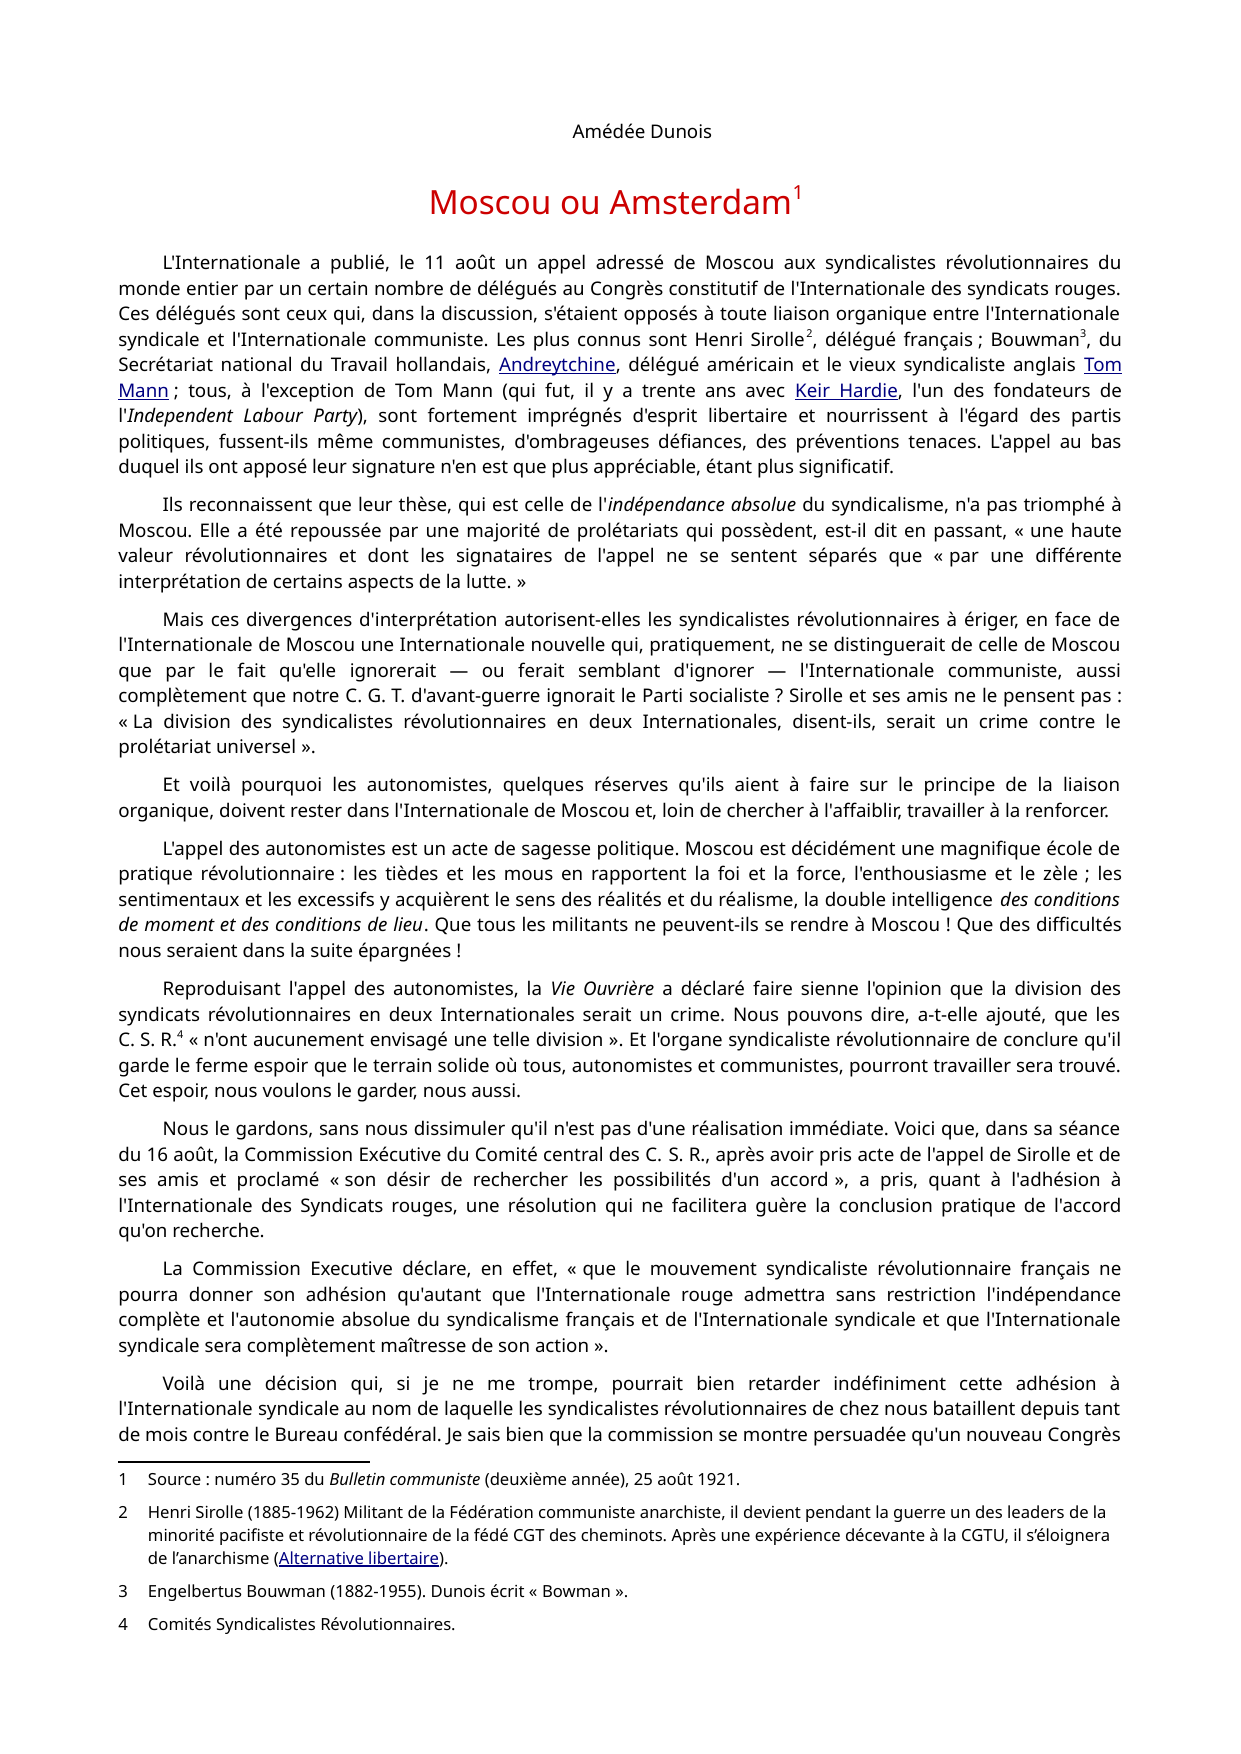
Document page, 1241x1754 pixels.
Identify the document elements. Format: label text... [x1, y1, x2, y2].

text Reproduisant l'appel des autonomistes, la Vie Ouvrière a déclaré faire sienne l'opinion que la division des syndicats révolutionnaires en deux Internationales serait un crime. Nous pouvons dire, a-t-elle ajouté, que les C. S. R. « n'ont aucunement envisagé une telle division ». Et l'organe syndicaliste révolutionnaire de conclure qu'il garde le ferme espoir que le terrain solide où tous, autonomistes et communistes, pourront travailler sera trouvé. Cet espoir, nous voulons le garder, nous aussi. [118, 975, 1122, 1103]
text Source : numéro 35 du Bulletin communiste (deuxième année), 25 août 1921. [118, 1468, 1122, 1490]
text L'Internationale a publié, le 11 août un appel adressé de Moscou aux syndicalistes révolutionnaires du monde entier par un certain nombre de délégués au Congrès constitutif de l'Internationale des syndicats rouges. Ces délégués sont ceux qui, dans la discussion, s'étaient opposés à toute liaison organique entre l'Internationale syndicale et l'Internationale communiste. Les plus connus sont Henri Sirolle, délégué français ; Bouwman, du Secrétariat national du Travail hollandais, Andreytchine, délégué américain et le vieux syndicaliste anglais Tom Mann ; tous, à l'exception de Tom Mann (qui fut, il y a trente ans avec Keir Hardie, l'un des fondateurs de l'Independent Labour Party), sont fortement imprégnés d'esprit libertaire et nourrissent à l'égard des partis politiques, fussent-ils même communistes, d'ombrageuses défiances, des préventions tenaces. L'appel au bas duquel ils ont apposé leur signature n'en est que plus appréciable, étant plus significatif. [118, 249, 1122, 479]
text Mais ces divergences d'interprétation autorisent-elles les syndicalistes révolutionnaires à ériger, en face de l'Internationale de Moscou une Internationale nouvelle qui, pratiquement, ne se distinguerait de celle de Moscou que par le fait qu'elle ignorerait — ou ferait semblant d'ignorer — l'Internationale communiste, aussi complètement que notre C. G. T. d'avant-guerre ignorait le Parti socialiste ? Sirolle et ses amis ne le pensent pas : « La division des syndicalistes révolutionnaires en deux Internationales, disent-ils, serait un crime contre le prolétariat universel ». [118, 606, 1122, 759]
text Amédée Dunois [118, 118, 1122, 144]
text Voilà une décision qui, si je ne me trompe, pourrait bien retarder indéfiniment cette adhésion à l'Internationale syndicale au nom de laquelle les syndicalistes révolutionnaires de chez nous bataillent depuis tant de mois contre le Bureau confédéral. Je sais bien que la commission se montre persuadée qu'un nouveau Congrès [118, 1370, 1122, 1447]
text Comités Syndicalistes Révolutionnaires. [118, 1613, 1122, 1636]
text L'appel des autonomistes est un acte de sagesse politique. Moscou est décidément une magnifique école de pratique révolutionnaire : les tièdes et les mous en rapportent la foi et la force, l'enthousiasme et le zèle ; les sentimentaux et les excessifs y acquièrent le sens des réalités et du réalisme, la double intelligence des conditions de moment et des conditions de lieu. Que tous les militants ne peuvent-ils se rendre à Moscou ! Que des difficultés nous seraient dans la suite épargnées ! [118, 835, 1122, 963]
subtitle Moscou ou Amsterdam [118, 179, 1122, 224]
text Henri Sirolle (1885-1962) Militant de la Fédération communiste anarchiste, il devient pendant la guerre un des leaders de la minorité pacifiste et révolutionnaire de la fédé CGT des cheminots. Après une expérience décevante à la CGTU, il s’éloignera de l’anarchisme (Alternative libertaire). [118, 1501, 1122, 1569]
text Et voilà pourquoi les autonomistes, quelques réserves qu'ils aient à faire sur le principe de la liaison organique, doivent rester dans l'Internationale de Moscou et, loin de chercher à l'affaiblir, travailler à la renforcer. [118, 772, 1122, 823]
text Engelbertus Bouwman (1882-1955). Dunois écrit « Bowman ». [118, 1580, 1122, 1602]
text La Commission Executive déclare, en effet, « que le mouvement syndicaliste révolutionnaire français ne pourra donner son adhésion qu'autant que l'Internationale rouge admettra sans restriction l'indépendance complète et l'autonomie absolue du syndicalisme français et de l'Internationale syndicale et que l'Internationale syndicale sera complètement maîtresse de son action ». [118, 1256, 1122, 1358]
text Nous le gardons, sans nous dissimuler qu'il n'est pas d'une réalisation immédiate. Voici que, dans sa séance du 16 août, la Commission Exécutive du Comité central des C. S. R., après avoir pris acte de l'appel de Sirolle et de ses amis et proclamé « son désir de rechercher les possibilités d'un accord », a pris, quant à l'adhésion à l'Internationale des Syndicats rouges, une résolution qui ne facilitera guère la conclusion pratique de l'accord qu'on recherche. [118, 1115, 1122, 1243]
text Ils reconnaissent que leur thèse, qui est celle de l'indépendance absolue du syndicalisme, n'a pas triomphé à Moscou. Elle a été repoussée par une majorité de prolétariats qui possèdent, est-il dit en passant, « une haute valeur révolutionnaires et dont les signataires de l'appel ne se sentent séparés que « par une différente interprétation de certains aspects de la lutte. » [118, 491, 1122, 593]
